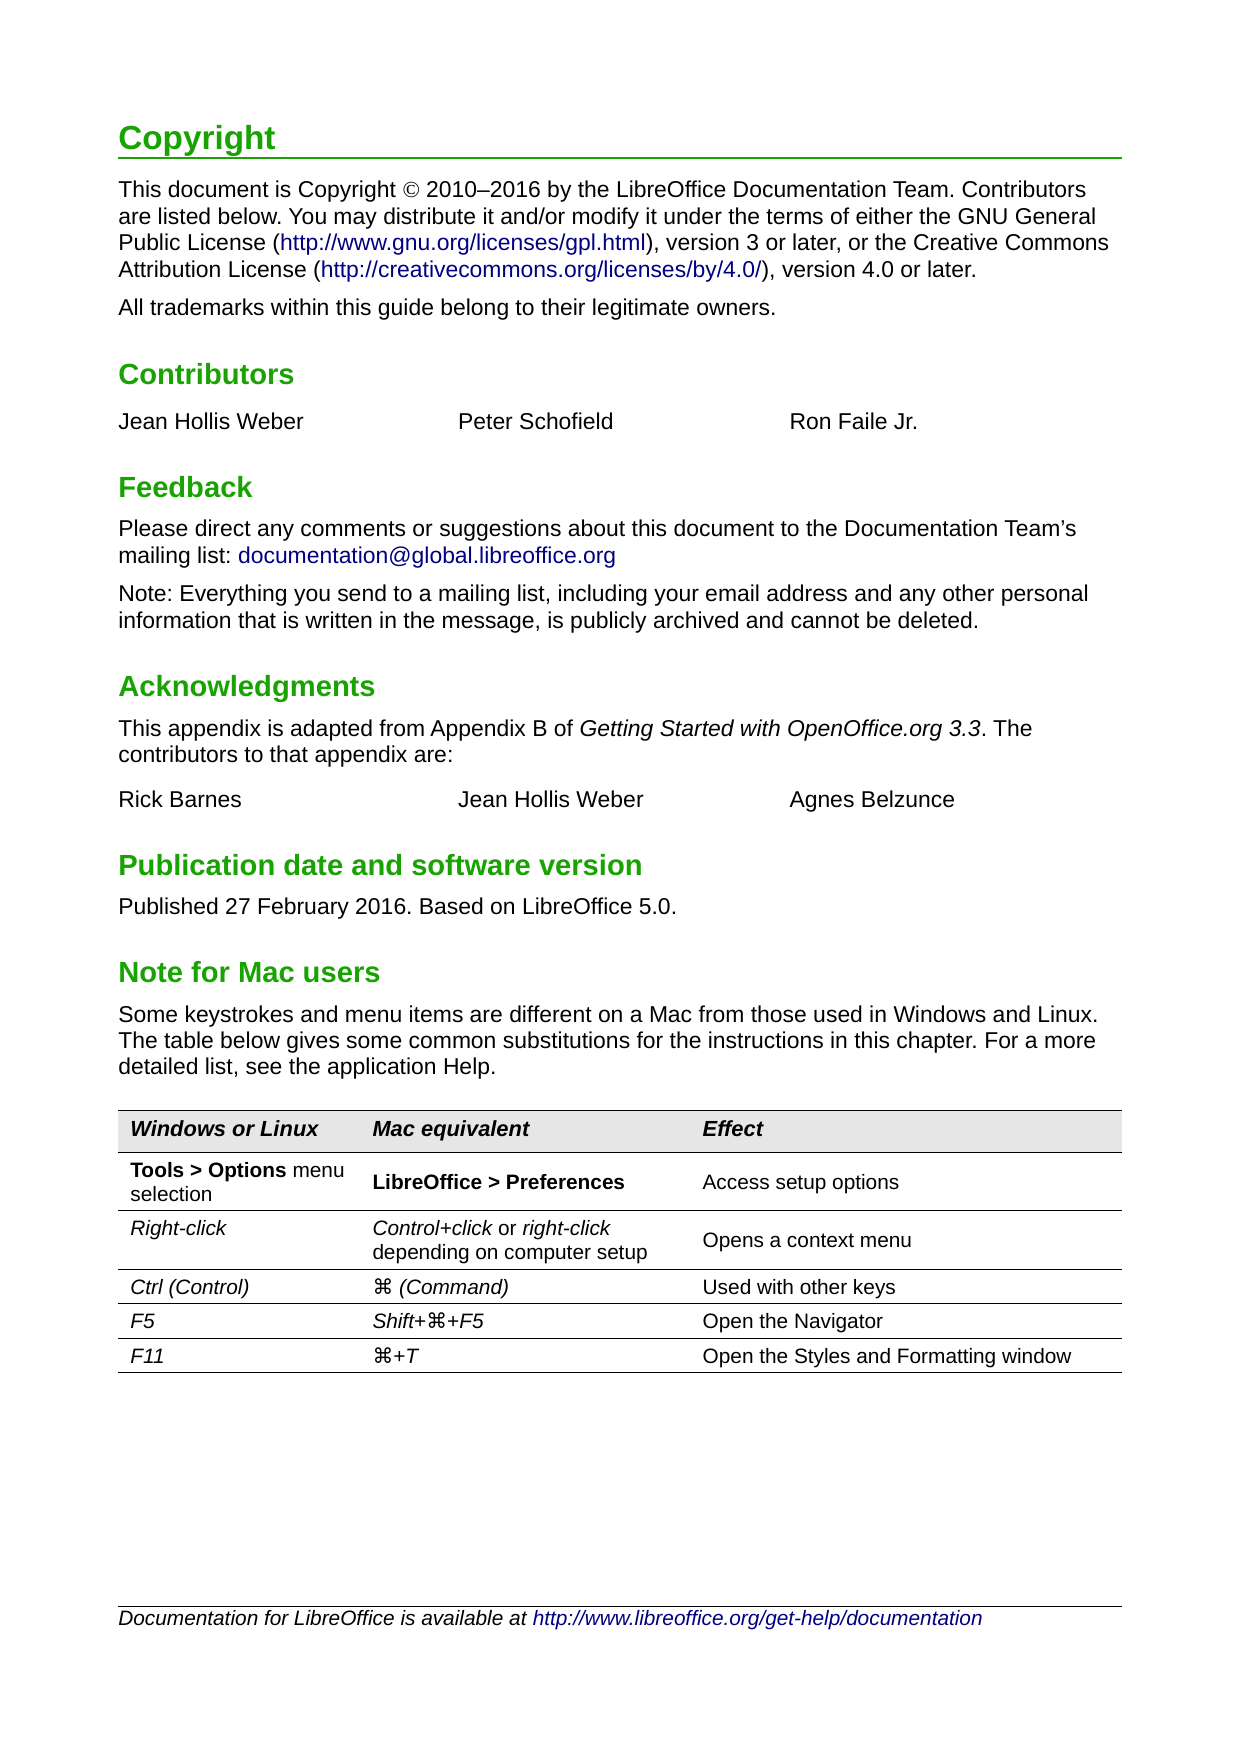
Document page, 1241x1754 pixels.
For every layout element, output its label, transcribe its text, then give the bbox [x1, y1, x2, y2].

table_cell Access setup options [690, 1153, 1122, 1210]
table_header Effect [690, 1111, 1122, 1152]
table_header Jean Hollis Weber [458, 786, 789, 812]
table_cell Used with other keys [690, 1270, 1122, 1303]
table_cell ⌘+T [360, 1339, 690, 1372]
table_cell Control+click or right-click depending on computer setup [360, 1211, 690, 1268]
subtitle Note for Mac users [118, 955, 1122, 989]
subtitle Feedback [118, 470, 1122, 503]
text Note: Everything you send to a mailing list, including your email address and any other personal information that is written in the message, is publicly archived and cannot be deleted. [118, 580, 1122, 633]
table_header Mac equivalent [360, 1111, 690, 1152]
table_header Jean Hollis Weber [118, 408, 458, 434]
subtitle Copyright [118, 118, 1122, 157]
table_cell F11 [118, 1339, 360, 1372]
subtitle Contributors [118, 357, 1122, 390]
table_cell F5 [118, 1304, 360, 1337]
table_header Ron Faile Jr. [789, 408, 1122, 434]
table_cell LibreOffice > Preferences [360, 1153, 690, 1210]
text All trademarks within this guide belong to their legitimate owners. [118, 294, 1122, 321]
text Published 27 February 2016. Based on LibreOffice 5.0. [118, 893, 1122, 919]
subtitle Publication date and software version [118, 847, 1122, 881]
table_header Agnes Belzunce [789, 786, 1122, 812]
table_cell Shift+⌘+F5 [360, 1304, 690, 1337]
table_header Rick Barnes [118, 786, 458, 812]
text This appendix is adapted from Appendix B of Getting Started with OpenOffice.org 3.3. The contributors to that appendix are: [118, 714, 1122, 767]
subtitle Acknowledgments [118, 669, 1122, 703]
table_cell Open the Styles and Formatting window [690, 1339, 1122, 1372]
table_cell Open the Navigator [690, 1304, 1122, 1337]
table_header Peter Schofield [458, 408, 789, 434]
table_header Windows or Linux [118, 1111, 360, 1152]
table_cell Opens a context menu [690, 1211, 1122, 1268]
text This document is Copyright © 2010–2016 by the LibreOffice Documentation Team. Contributors are listed below. You may distribute it and/or modify it under the terms of either the GNU General Public License (http://www.gnu.org/licenses/gpl.html), version 3 or later, or the Creative Commons Attribution License (http://creativecommons.org/licenses/by/4.0/), version 4.0 or later. [118, 176, 1122, 282]
text Please direct any comments or suggestions about this document to the Documentation Team’s mailing list: documentation@global.libreoffice.org [118, 515, 1122, 568]
table_cell Tools > Options menu selection [118, 1153, 360, 1210]
table_cell Ctrl (Control) [118, 1270, 360, 1303]
table_cell Right-click [118, 1211, 360, 1268]
table_cell ⌘ (Command) [360, 1270, 690, 1303]
text Some keystrokes and menu items are different on a Mac from those used in Windows and Linux. The table below gives some common substitutions for the instructions in this chapter. For a more detailed list, see the application Help. [118, 1001, 1122, 1080]
